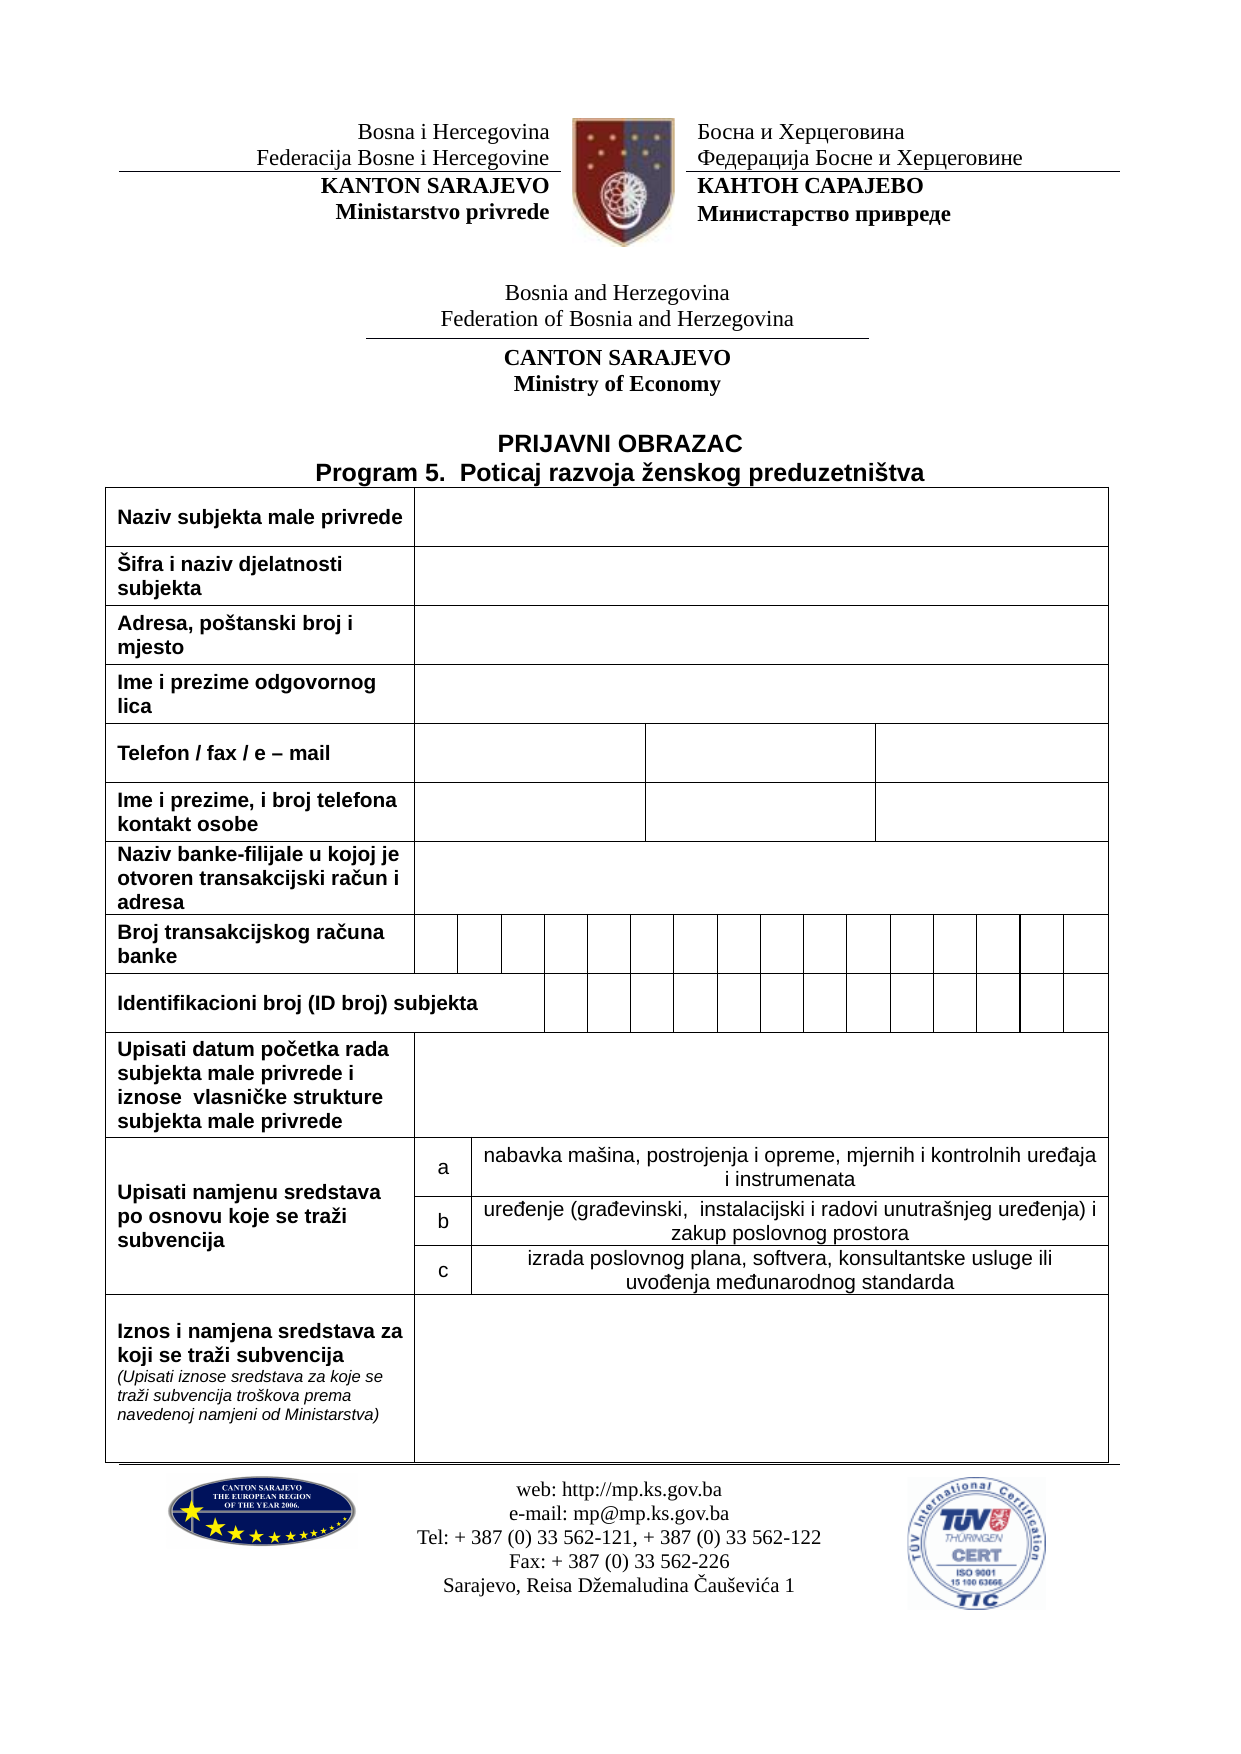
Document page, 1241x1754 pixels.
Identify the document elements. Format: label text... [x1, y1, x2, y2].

text Program 5. Poticaj razvoja ženskog preduzetništva [118, 458, 1122, 487]
table_cell [674, 915, 717, 973]
table_cell uređenje (građevinski, instalacijski i radovi unutrašnjeg uređenja) i zakup poslovnog prostora [472, 1197, 1108, 1244]
table_cell [934, 974, 976, 1032]
table_cell [415, 1033, 1108, 1137]
table_cell a [415, 1138, 471, 1196]
table_cell [977, 974, 1019, 1032]
table_cell [876, 724, 1108, 782]
table_cell [761, 915, 803, 973]
table_cell [545, 915, 587, 973]
table_cell [718, 915, 760, 973]
table_cell [415, 783, 645, 841]
table_cell Šifra i naziv djelatnosti subjekta [106, 547, 414, 605]
table_cell [891, 974, 933, 1032]
table_cell [761, 974, 803, 1032]
table_cell [1064, 974, 1108, 1032]
table_cell [415, 1295, 1108, 1462]
table_cell [415, 606, 1108, 664]
table_cell [415, 842, 1108, 914]
table_cell [646, 724, 875, 782]
table_cell b [415, 1197, 471, 1244]
text PRIJAVNI OBRAZAC [118, 429, 1122, 458]
table_cell Upisati datum početka rada subjekta male privrede i iznose vlasničke strukture subjekta male privrede [106, 1033, 414, 1137]
table_cell [674, 974, 717, 1032]
table_cell [876, 783, 1108, 841]
table_cell Upisati namjenu sredstava po osnovu koje se traži subvencija [106, 1138, 414, 1293]
table_cell Ime i prezime odgovornog lica [106, 665, 414, 723]
table_cell [502, 915, 544, 973]
table_cell [1064, 915, 1108, 973]
table_cell nabavka mašina, postrojenja i opreme, mjernih i kontrolnih uređaja i instrumenata [472, 1138, 1108, 1196]
table_cell [891, 915, 933, 973]
table_cell [804, 974, 846, 1032]
table_cell [458, 915, 501, 973]
table_cell [631, 974, 673, 1032]
table_cell [415, 915, 457, 973]
picture [907, 1477, 1046, 1610]
picture [166, 1473, 358, 1549]
table_cell [646, 783, 875, 841]
table_cell [718, 974, 760, 1032]
table_cell Telefon / fax / e – mail [106, 724, 414, 782]
picture [572, 118, 675, 247]
table_cell [588, 915, 630, 973]
table_cell [545, 974, 587, 1032]
table_cell izrada poslovnog plana, softvera, konsultantske usluge ili uvođenja međunarodnog standarda [472, 1246, 1108, 1293]
table_header [415, 488, 1108, 546]
table_cell [415, 724, 645, 782]
table_cell [631, 915, 673, 973]
table_cell [588, 974, 630, 1032]
table_cell [977, 915, 1019, 973]
table_cell [847, 915, 890, 973]
table_cell [934, 915, 976, 973]
table_cell [415, 547, 1108, 605]
table_cell [415, 665, 1108, 723]
table_cell Naziv banke-filijale u kojoj je otvoren transakcijski račun i adresa [106, 842, 414, 914]
table_cell Adresa, poštanski broj i mjesto [106, 606, 414, 664]
table_header Naziv subjekta male privrede [106, 488, 414, 546]
table_cell c [415, 1246, 471, 1293]
table_cell Broj transakcijskog računa banke [106, 915, 414, 973]
table_cell [847, 974, 890, 1032]
table_cell [804, 915, 846, 973]
table_cell [1021, 974, 1063, 1032]
table_cell [1021, 915, 1063, 973]
table_cell Identifikacioni broj (ID broj) subjekta [106, 974, 544, 1032]
table_cell Iznos i namjena sredstava za koji se traži subvencija (Upisati iznose sredstava za koje se traži subvencija troškova prema navedenoj namjeni od Ministarstva) [106, 1295, 414, 1462]
table_cell Ime i prezime, i broj telefona kontakt osobe [106, 783, 414, 841]
